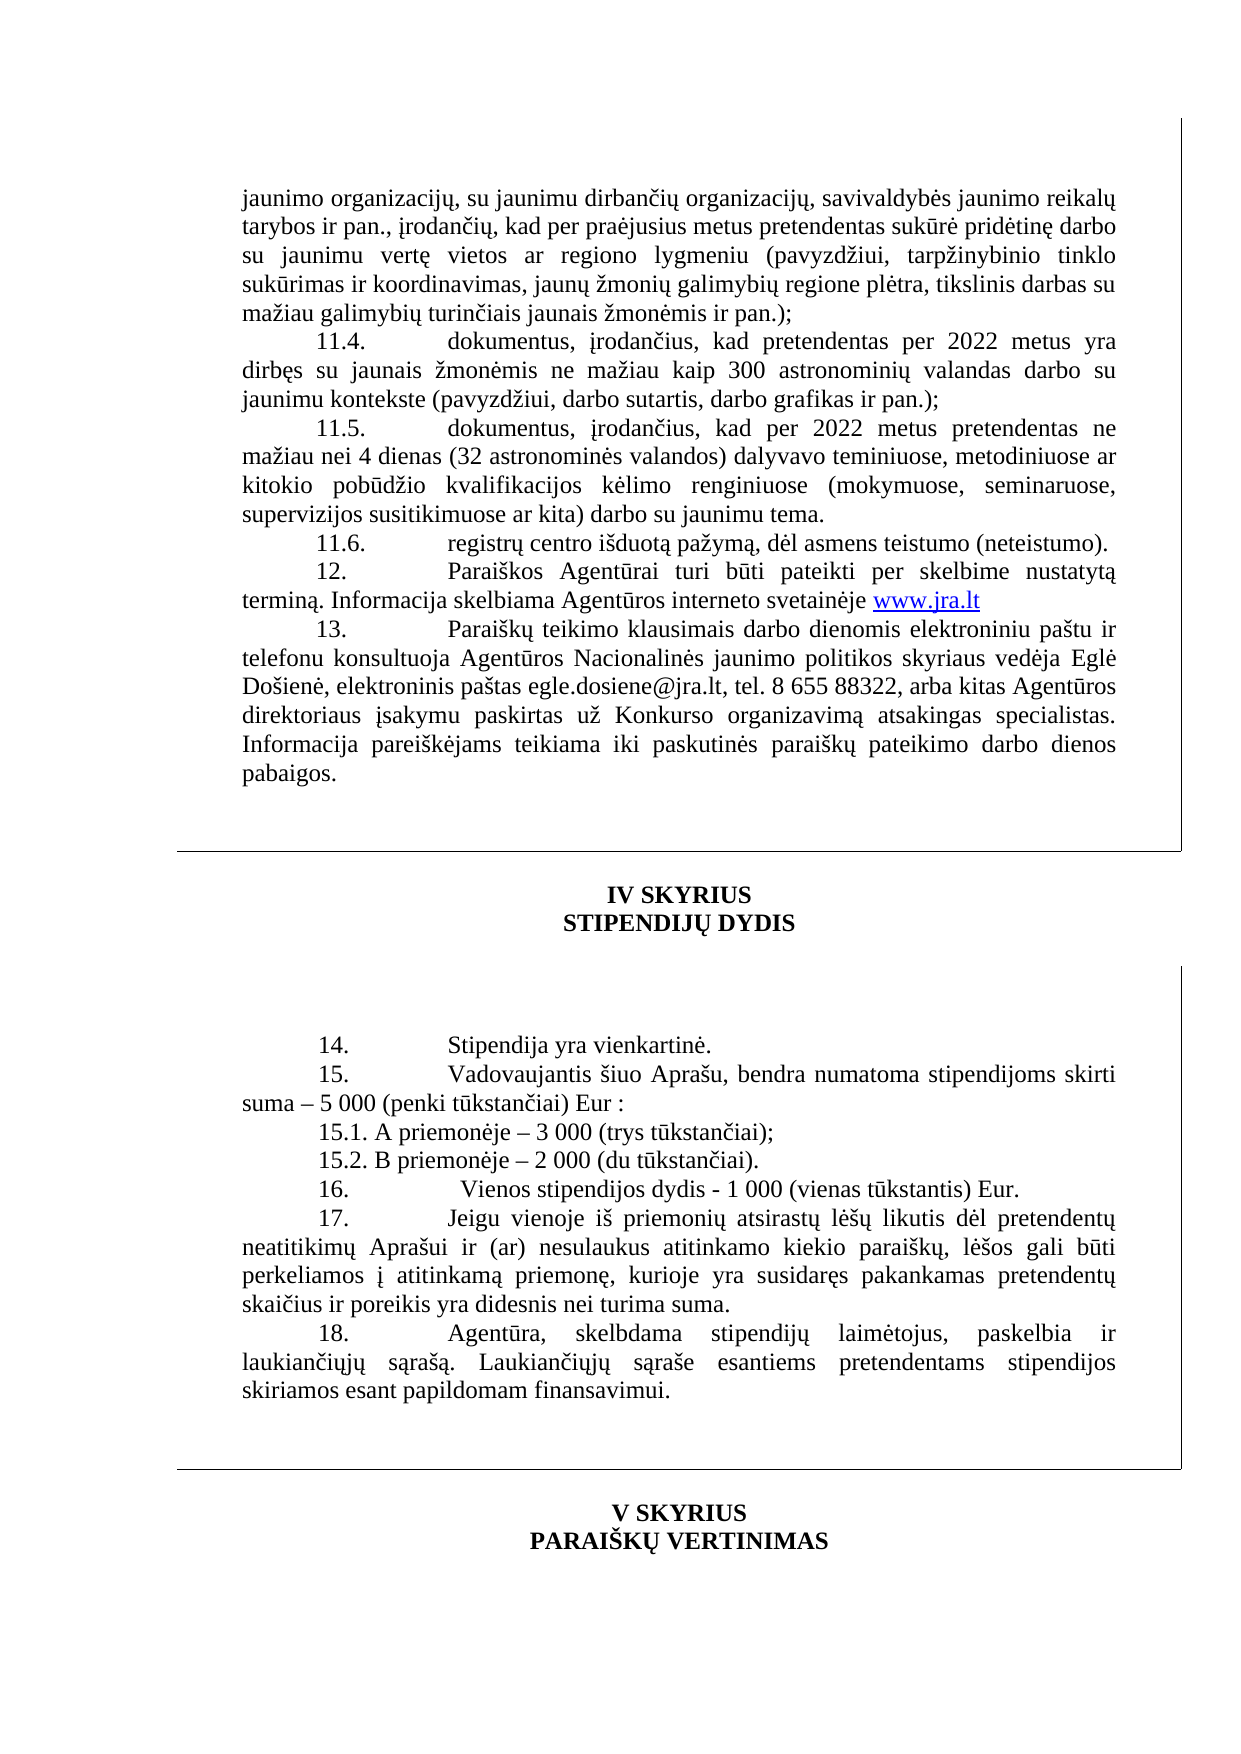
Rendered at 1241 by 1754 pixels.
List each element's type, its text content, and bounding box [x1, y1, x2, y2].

text 16. Vienos stipendijos dydis - 1 000 (vienas tūkstantis) Eur. [177, 1174, 1181, 1203]
text 14. Stipendija yra vienkartinė. [177, 966, 1181, 1059]
text STIPENDIJŲ DYDIS [177, 908, 1181, 937]
text V SKYRIUS [177, 1498, 1181, 1526]
text 11.5. dokumentus, įrodančius, kad per 2022 metus pretendentas ne mažiau nei 4 dienas (32 astronominės valandos) dalyvavo teminiuose, metodiniuose ar kitokio pobūdžio kvalifikacijos kėlimo renginiuose (mokymuose, seminaruose, supervizijos susitikimuose ar kita) darbo su jaunimu tema. [177, 413, 1181, 528]
text 15.1. A priemonėje – 3 000 (trys tūkstančiai); [177, 1117, 1181, 1146]
text 11.4. dokumentus, įrodančius, kad pretendentas per 2022 metus yra dirbęs su jaunais žmonėmis ne mažiau kaip 300 astronominių valandas darbo su jaunimu kontekste (pavyzdžiui, darbo sutartis, darbo grafikas ir pan.); [177, 326, 1181, 413]
text 13. Paraiškų teikimo klausimais darbo dienomis elektroniniu paštu ir telefonu konsultuoja Agentūros Nacionalinės jaunimo politikos skyriaus vedėja Eglė Došienė, elektroninis paštas egle.dosiene@jra.lt, tel. 8 655 88322, arba kitas Agentūros direktoriaus įsakymu paskirtas už Konkurso organizavimą atsakingas specialistas. Informacija pareiškėjams teikiama iki paskutinės paraiškų pateikimo darbo dienos pabaigos. [177, 614, 1181, 851]
text 12. Paraiškos Agentūrai turi būti pateikti per skelbime nustatytą terminą. Informacija skelbiama Agentūros interneto svetainėje www.jra.lt [177, 556, 1181, 614]
text 17. Jeigu vienoje iš priemonių atsirastų lėšų likutis dėl pretendentų neatitikimų Aprašui ir (ar) nesulaukus atitinkamo kiekio paraiškų, lėšos gali būti perkeliamos į atitinkamą priemonę, kurioje yra susidaręs pakankamas pretendentų skaičius ir poreikis yra didesnis nei turima suma. [177, 1203, 1181, 1318]
text 18. Agentūra, skelbdama stipendijų laimėtojus, paskelbia ir laukiančiųjų sąrašą. Laukiančiųjų sąraše esantiems pretendentams stipendijos skiriamos esant papildomam finansavimui. [177, 1318, 1181, 1469]
text 15.2. B priemonėje – 2 000 (du tūkstančiai). [177, 1146, 1181, 1174]
text PARAIŠKŲ VERTINIMAS [177, 1526, 1181, 1555]
text jaunimo organizacijų, su jaunimu dirbančių organizacijų, savivaldybės jaunimo reikalų tarybos ir pan., įrodančių, kad per praėjusius metus pretendentas sukūrė pridėtinę darbo su jaunimu vertę vietos ar regiono lygmeniu (pavyzdžiui, tarpžinybinio tinklo sukūrimas ir koordinavimas, jaunų žmonių galimybių regione plėtra, tikslinis darbas su mažiau galimybių turinčiais jaunais žmonėmis ir pan.); [177, 118, 1181, 326]
text 11.6. registrų centro išduotą pažymą, dėl asmens teistumo (neteistumo). [177, 528, 1181, 556]
text 15. Vadovaujantis šiuo Aprašu, bendra numatoma stipendijoms skirti suma – 5 000 (penki tūkstančiai) Eur : [177, 1059, 1181, 1117]
text IV SKYRIUS [177, 880, 1181, 908]
